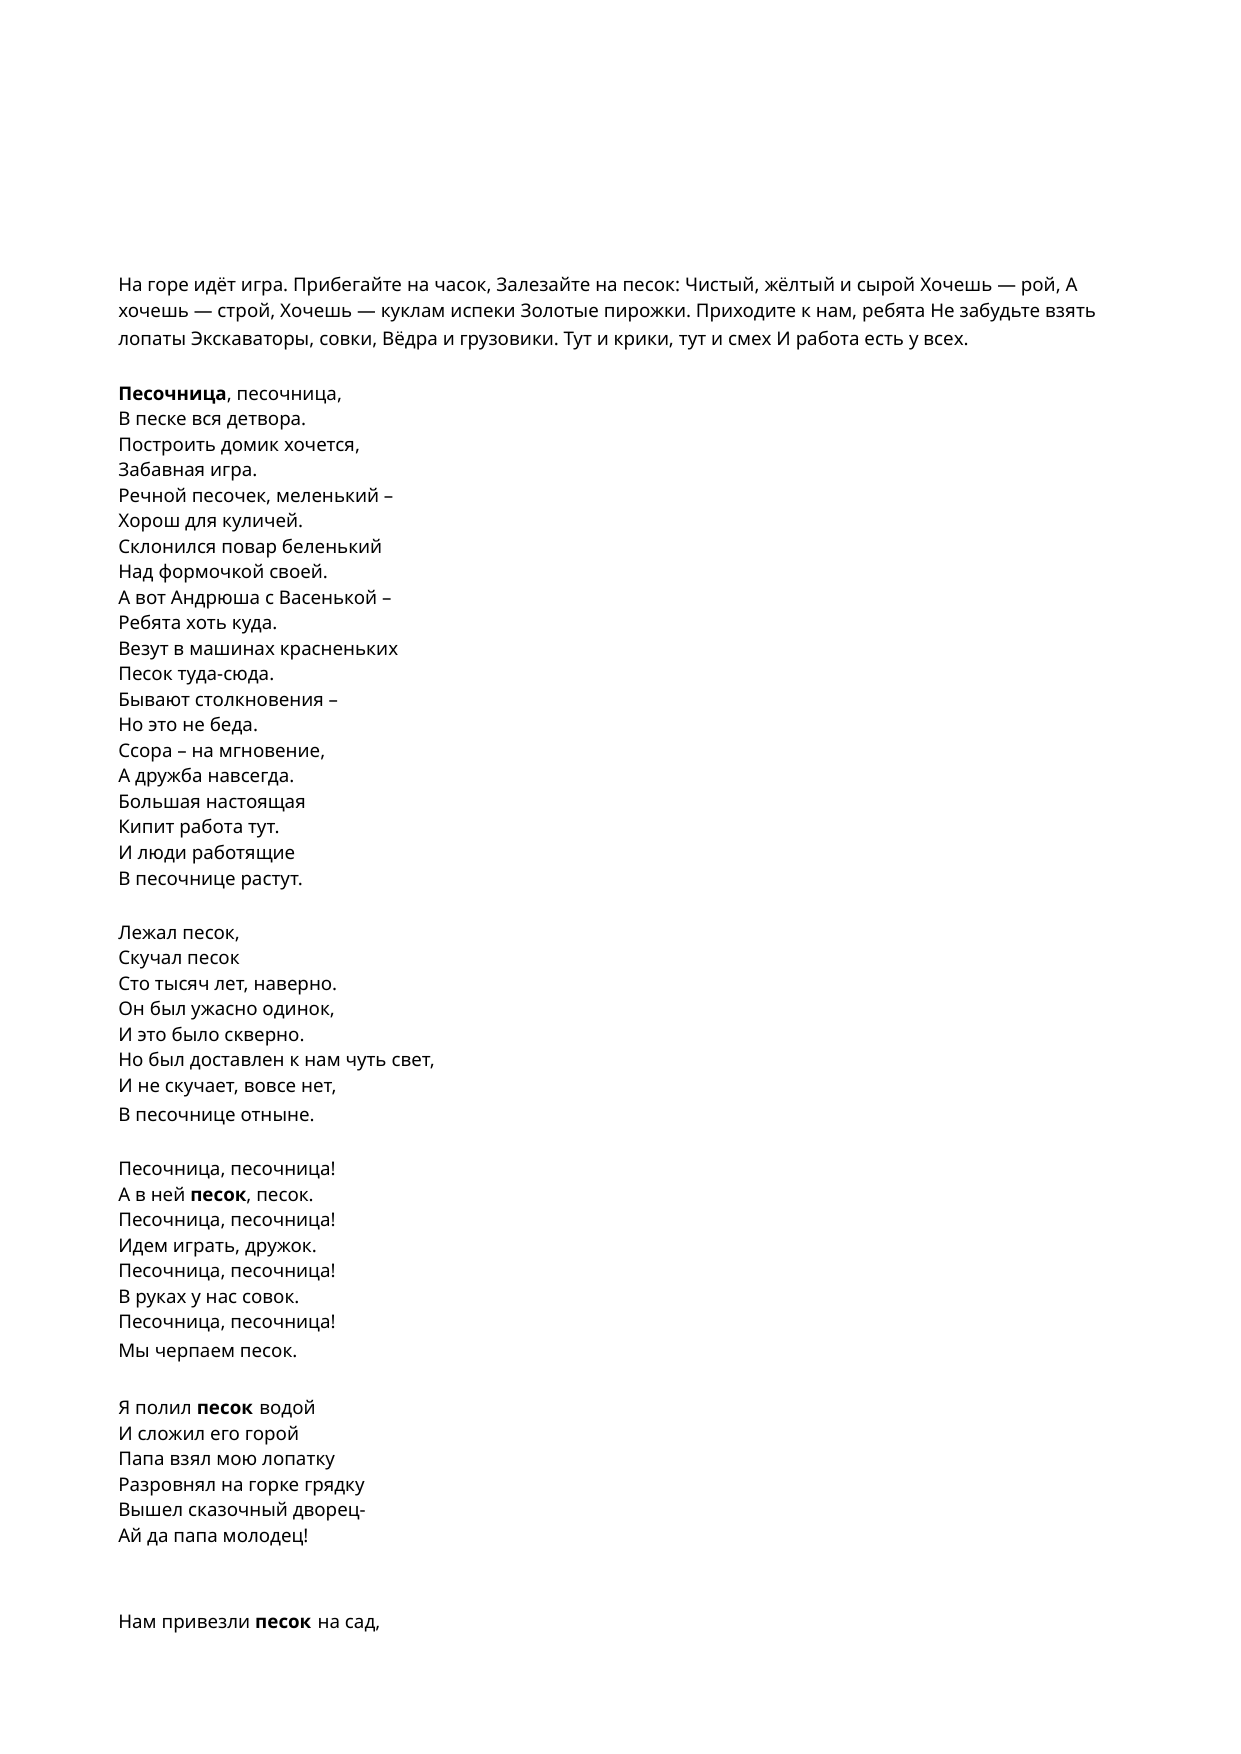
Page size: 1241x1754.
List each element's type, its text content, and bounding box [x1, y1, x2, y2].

text Песочница, песочница! А в ней песок, песок. Песочница, песочница! Идем играть, дружок. Песочница, песочница! В руках у нас совок. Песочница, песочница! Мы черпаем песок. [118, 1155, 1122, 1363]
text Я полил песок водой И сложил его горой Папа взял мою лопатку Разровнял на горке грядку Вышел сказочный дворец- Ай да папа молодец! [118, 1391, 1122, 1577]
text Лежал песок, Скучал песок Сто тысяч лет, наверно. Он был ужасно одинок, И это было скверно. Но был доставлен к нам чуть свет, И не скучает, вовсе нет, В песочнице отныне. [118, 919, 1122, 1127]
text На горе идёт игра. Прибегайте на часок, Залезайте на песок: Чистый, жёлтый и сырой Хочешь — рой, А хочешь — строй, Хочешь — куклам испеки Золотые пирожки. Приходите к нам, ребята Не забудьте взять лопаты Экскаваторы, совки, Вёдра и грузовики. Тут и крики, тут и смех И работа есть у всех. [118, 271, 1122, 351]
text Песочница, песочница, В песке вся детвора. Построить домик хочется, Забавная игра. Речной песочек, меленький – Хорош для куличей. Склонился повар беленький Над формочкой своей. А вот Андрюша с Васенькой – Ребята хоть куда. Везут в машинах красненьких Песок туда-сюда. Бывают столкновения – Но это не беда. Ссора – на мгновение, А дружба навсегда. Большая настоящая Кипит работа тут. И люди работящие В песочнице растут. [118, 380, 1122, 919]
text Нам привезли песок на сад, [118, 1605, 1122, 1634]
